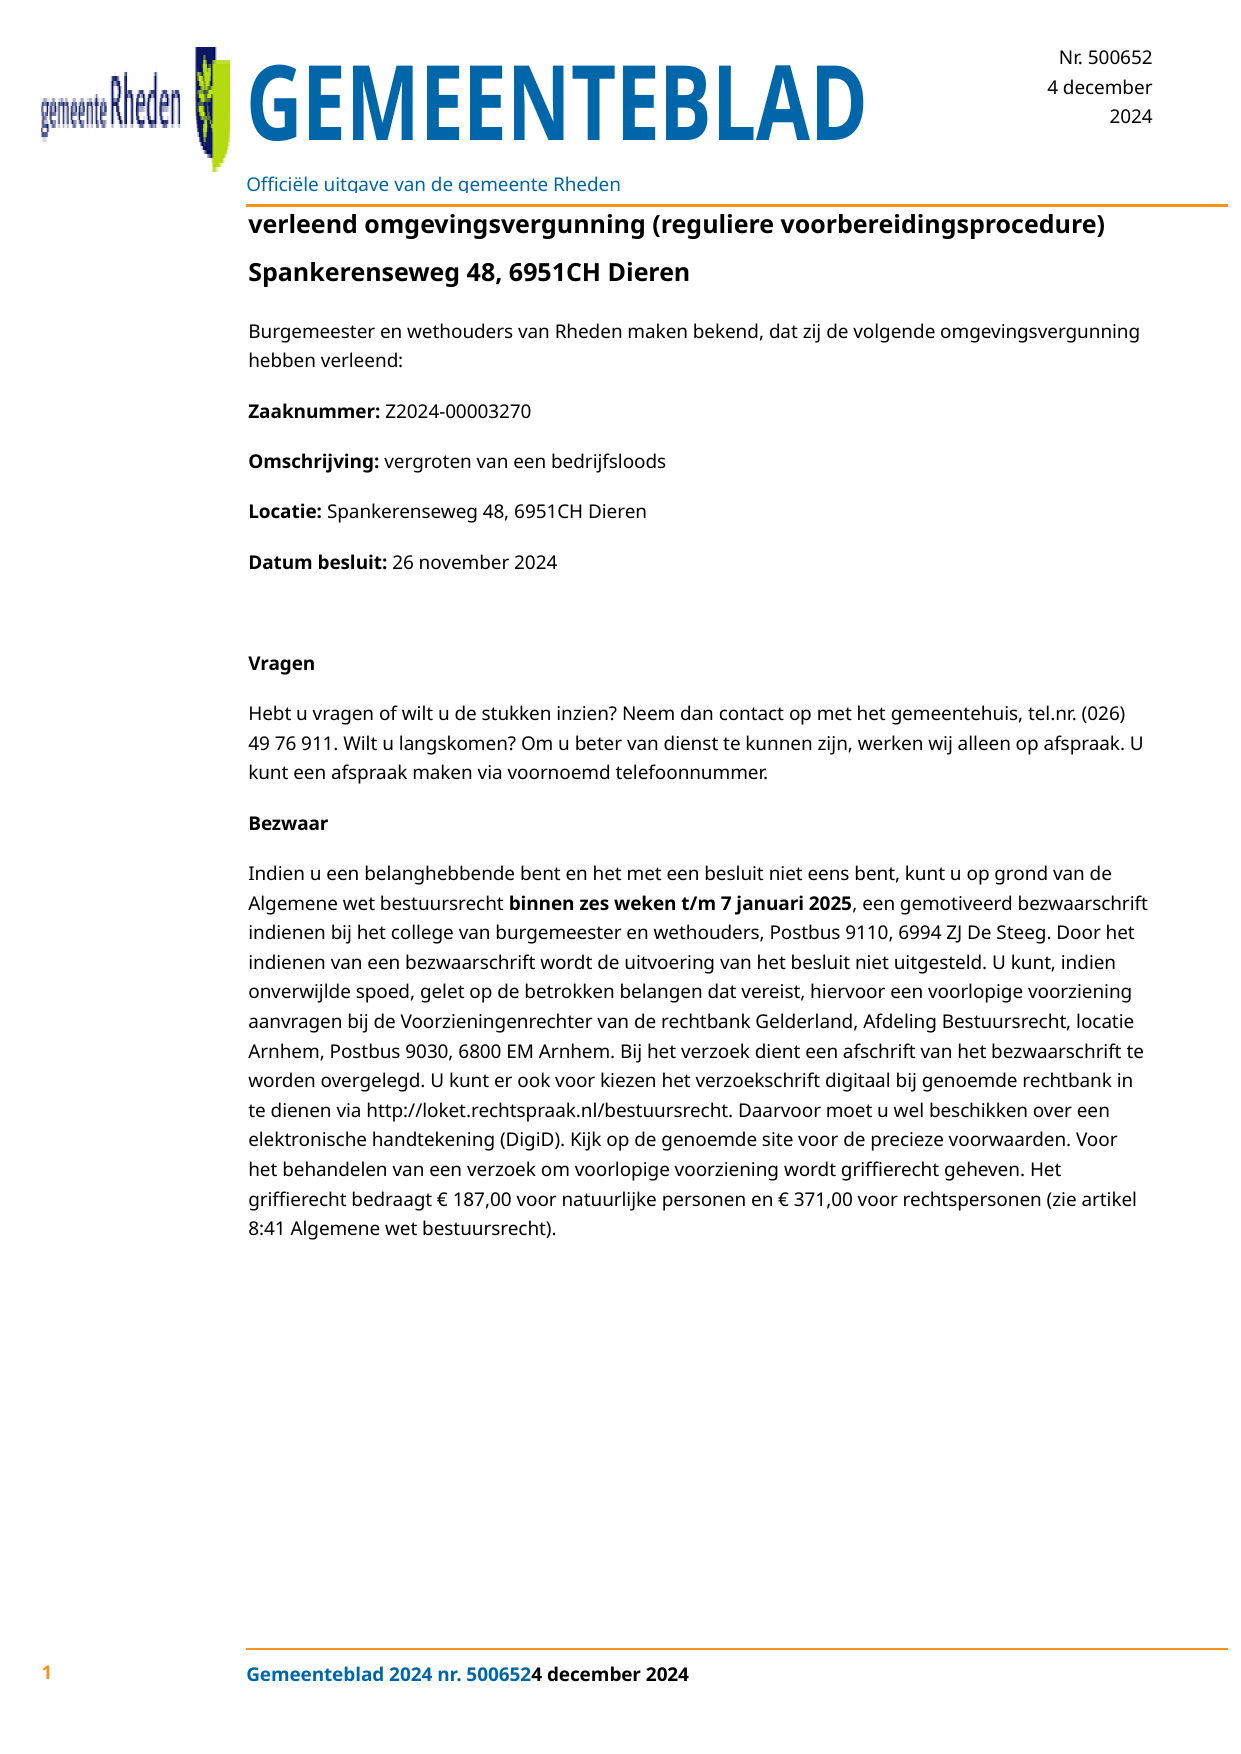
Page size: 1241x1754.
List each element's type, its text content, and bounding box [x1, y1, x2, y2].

text Burgemeester en wethouders van Rheden maken bekend, dat zij de volgende omgevingsvergunning hebben verleend: [248, 318, 1152, 373]
text Indien u een belanghebbende bent en het met een besluit niet eens bent, kunt u op grond van de Algemene wet bestuursrecht binnen zes weken t/m 7 januari 2025, een gemotiveerd bezwaarschrift indienen bij het college van burgemeester en wethouders, Postbus 9110, 6994 ZJ De Steeg. Door het indienen van een bezwaarschrift wordt de uitvoering van het besluit niet uitgesteld. U kunt, indien onverwijlde spoed, gelet op de betrokken belangen dat vereist, hiervoor een voorlopige voorziening aanvragen bij de Voorzieningenrechter van de rechtbank Gelderland, Afdeling Bestuursrecht, locatie Arnhem, Postbus 9030, 6800 EM Arnhem. Bij het verzoek dient een afschrift van het bezwaarschrift te worden overgelegd. U kunt er ook voor kiezen het verzoekschrift digitaal bij genoemde rechtbank in te dienen via http://loket.rechtspraak.nl/bestuursrecht. Daarvoor moet u wel beschikken over een elektronische handtekening (DigiD). Kijk op de genoemde site voor de precieze voorwaarden. Voor het behandelen van een verzoek om voorlopige voorziening wordt griffierecht geheven. Het griffierecht bedraagt € 187,00 voor natuurlijke personen en € 371,00 voor rechtspersonen (zie artikel 8:41 Algemene wet bestuursrecht). [248, 860, 1152, 1241]
text Omschrijving: vergroten van een bedrijfsloods [248, 448, 1152, 474]
text Zaaknummer: Z2024-00003270 [248, 398, 1152, 424]
text Bezwaar [248, 810, 1152, 836]
text verleend omgevingsvergunning (reguliere voorbereidingsprocedure) Spankerenseweg 48, 6951CH Dieren [248, 207, 1152, 288]
picture [41, 47, 231, 172]
text Hebt u vragen of wilt u de stukken inzien? Neem dan contact op met het gemeentehuis, tel.nr. (026) 49 76 911. Wilt u langskomen? Om u beter van dienst te kunnen zijn, werken wij alleen op afspraak. U kunt een afspraak maken via voornoemd telefoonnummer. [248, 700, 1152, 785]
text Vragen [248, 650, 1152, 676]
text Locatie: Spankerenseweg 48, 6951CH Dieren [248, 499, 1152, 524]
text Datum besluit: 26 november 2024 [248, 549, 1152, 575]
